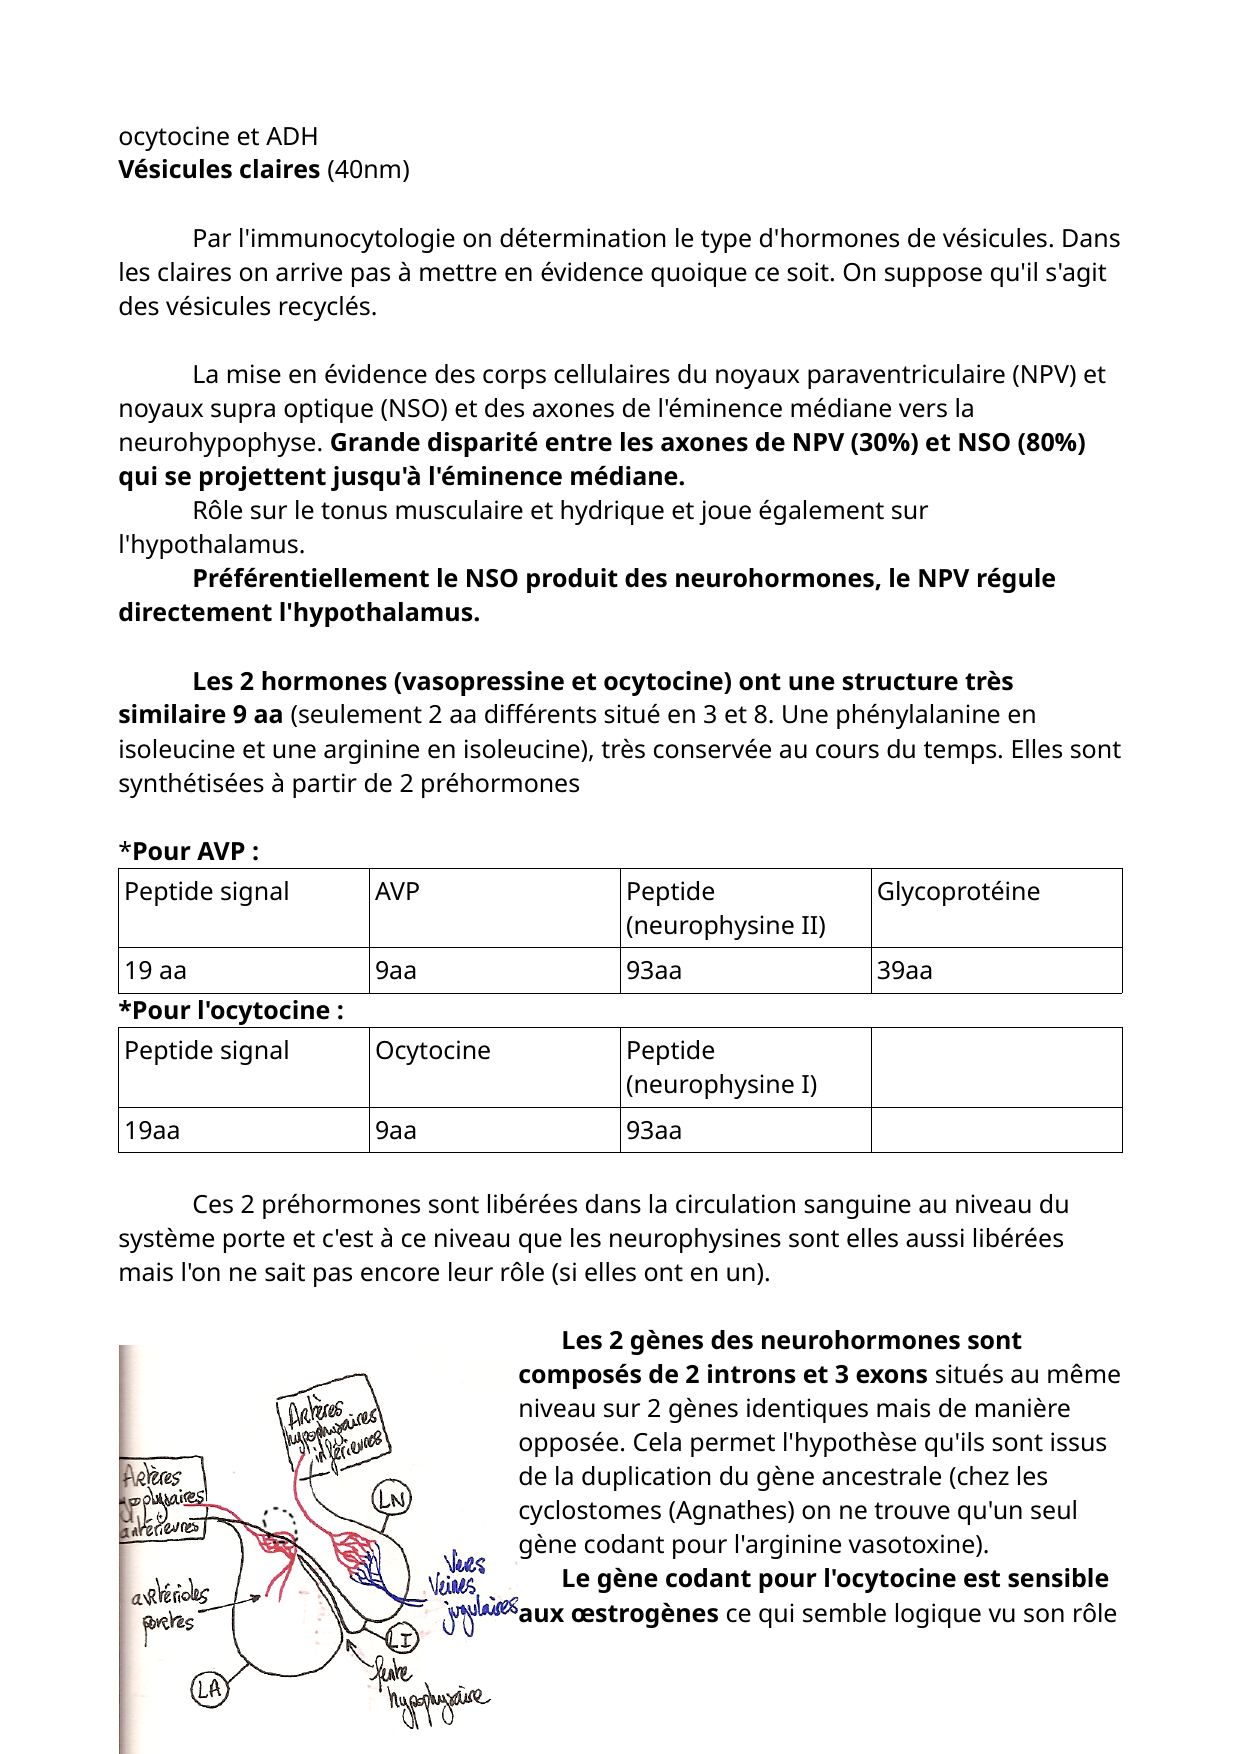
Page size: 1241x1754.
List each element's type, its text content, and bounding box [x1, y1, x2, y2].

table_cell 39aa [872, 948, 1122, 993]
table_header [872, 1028, 1122, 1107]
table_header Ocytocine [370, 1028, 620, 1107]
table_header Peptide (neurophysine II) [621, 869, 871, 947]
table_header Glycoprotéine [872, 869, 1122, 947]
table_header Peptide signal [119, 869, 369, 947]
text Vésicules claires (40nm) [118, 152, 1122, 186]
text Rôle sur le tonus musculaire et hydrique et joue également sur l'hypothalamus. [118, 493, 1122, 561]
table_cell 93aa [621, 1108, 871, 1152]
text *Pour AVP : [118, 833, 1122, 867]
text Préférentiellement le NSO produit des neurohormones, le NPV régule directement l'hypothalamus. [118, 561, 1122, 629]
table_cell 9aa [370, 1108, 620, 1152]
text Le gène codant pour l'ocytocine est sensible aux œstrogènes ce qui semble logique vu son rôle [519, 1561, 1122, 1629]
table_cell 19 aa [119, 948, 369, 993]
text Les 2 hormones (vasopressine et ocytocine) ont une structure très similaire 9 aa (seulement 2 aa différents situé en 3 et 8. Une phénylalanine en isoleucine et une arginine en isoleucine), très conservée au cours du temps. Elles sont synthétisées à partir de 2 préhormones [118, 663, 1122, 799]
table_header Peptide signal [119, 1028, 369, 1107]
text Ces 2 préhormones sont libérées dans la circulation sanguine au niveau du système porte et c'est à ce niveau que les neurophysines sont elles aussi libérées mais l'on ne sait pas encore leur rôle (si elles ont en un). [118, 1186, 1122, 1289]
text Par l'immunocytologie on détermination le type d'hormones de vésicules. Dans les claires on arrive pas à mettre en évidence quoique ce soit. On suppose qu'il s'agit des vésicules recyclés. [118, 220, 1122, 322]
text ocytocine et ADH [118, 118, 1122, 152]
table_header AVP [370, 869, 620, 947]
table_cell 93aa [621, 948, 871, 993]
text Les 2 gènes des neurohormones sont composés de 2 introns et 3 exons situés au même niveau sur 2 gènes identiques mais de manière opposée. Cela permet l'hypothèse qu'ils sont issus de la duplication du gène ancestrale (chez les cyclostomes (Agnathes) on ne trouve qu'un seul gène codant pour l'arginine vasotoxine). [118, 1323, 1122, 1561]
text *Pour l'ocytocine : [118, 994, 1122, 1027]
table_header Peptide (neurophysine I) [621, 1028, 871, 1107]
table_cell [872, 1108, 1122, 1152]
text La mise en évidence des corps cellulaires du noyaux paraventriculaire (NPV) et noyaux supra optique (NSO) et des axones de l'éminence médiane vers la neurohypophyse. Grande disparité entre les axones de NPV (30%) et NSO (80%) qui se projettent jusqu'à l'éminence médiane. [118, 357, 1122, 493]
table_cell 9aa [370, 948, 620, 993]
table_cell 19aa [119, 1108, 369, 1152]
